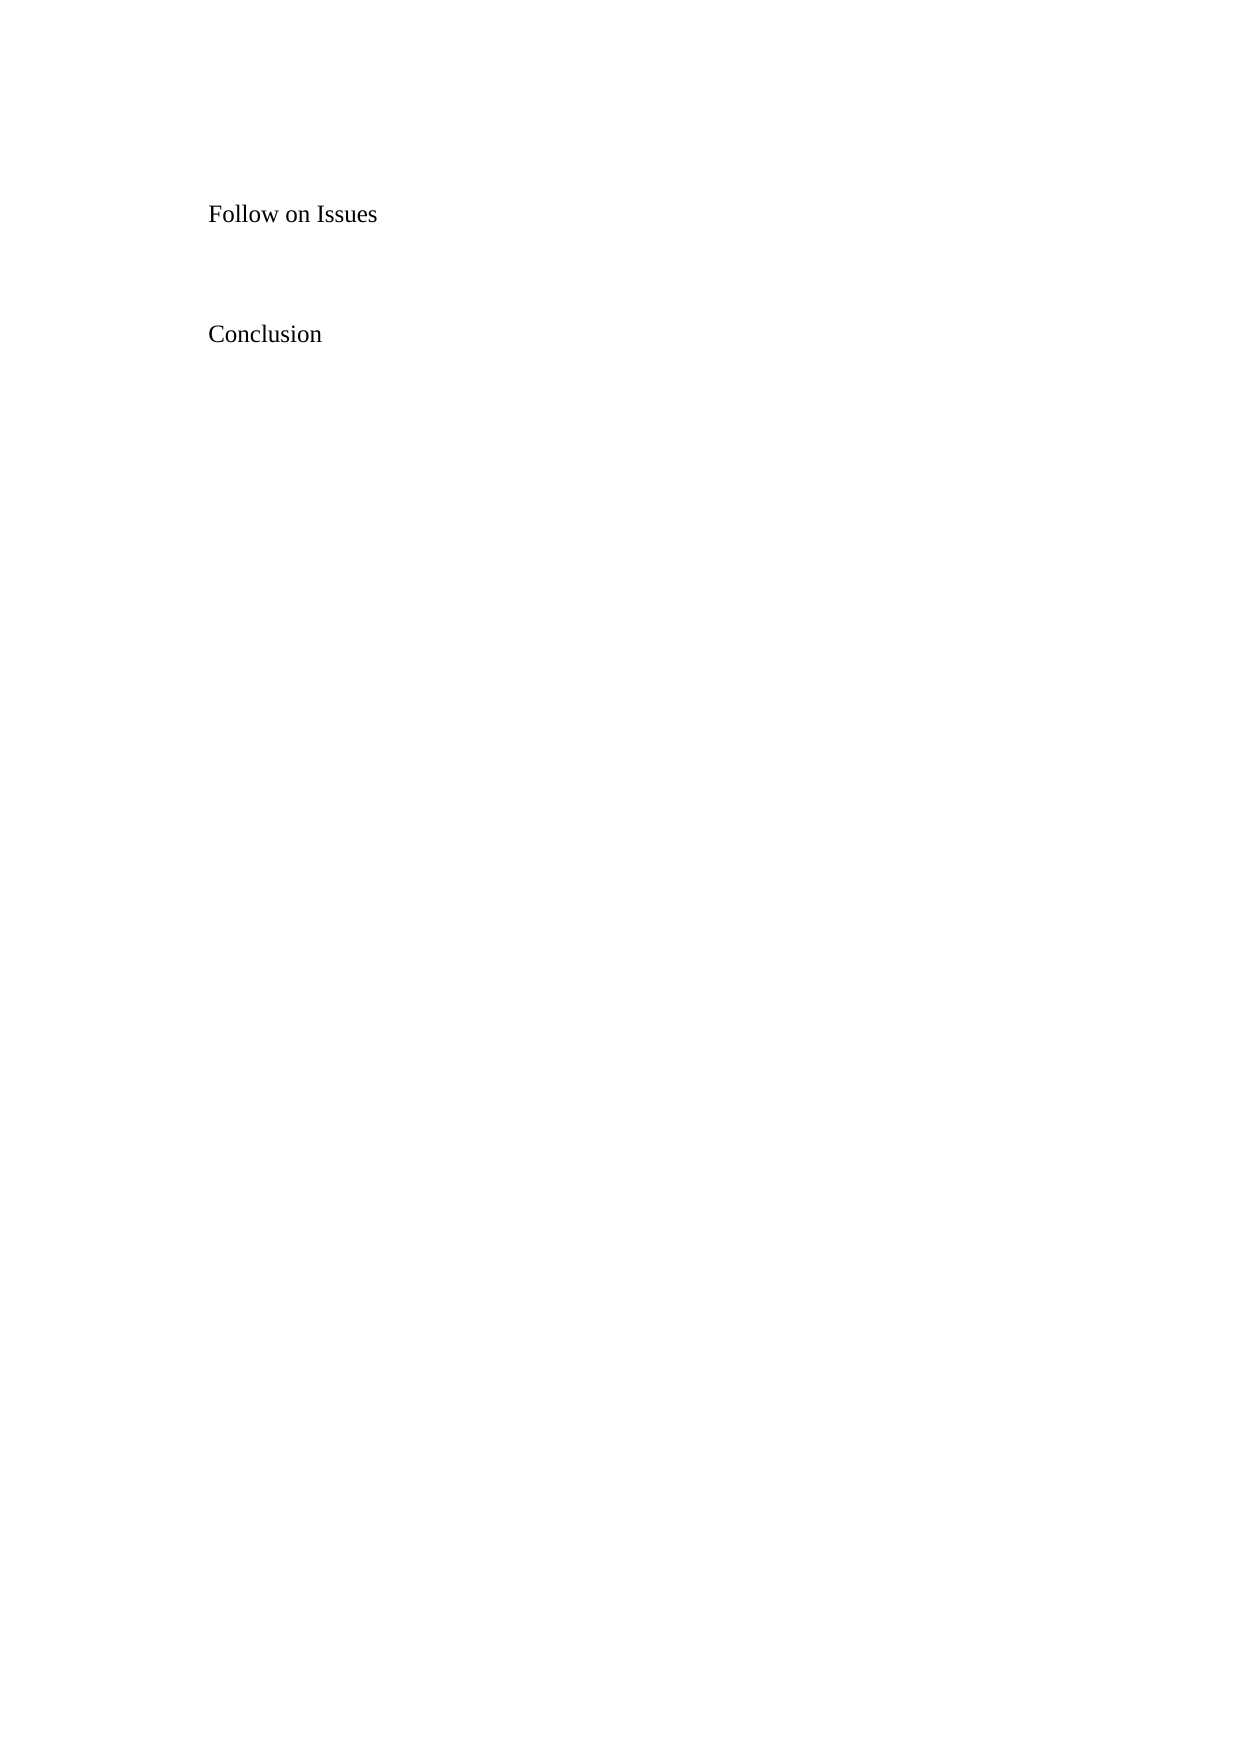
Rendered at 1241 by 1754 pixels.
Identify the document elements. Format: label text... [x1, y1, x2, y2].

table_cell [118, 274, 205, 394]
table_cell [118, 118, 205, 153]
table_cell [521, 118, 1122, 153]
table_cell Follow on Issues [205, 153, 521, 273]
table_cell [521, 274, 1122, 394]
table_cell [521, 153, 1122, 273]
table_cell [118, 153, 205, 273]
table_cell Conclusion [205, 274, 521, 394]
table_cell [205, 118, 521, 153]
